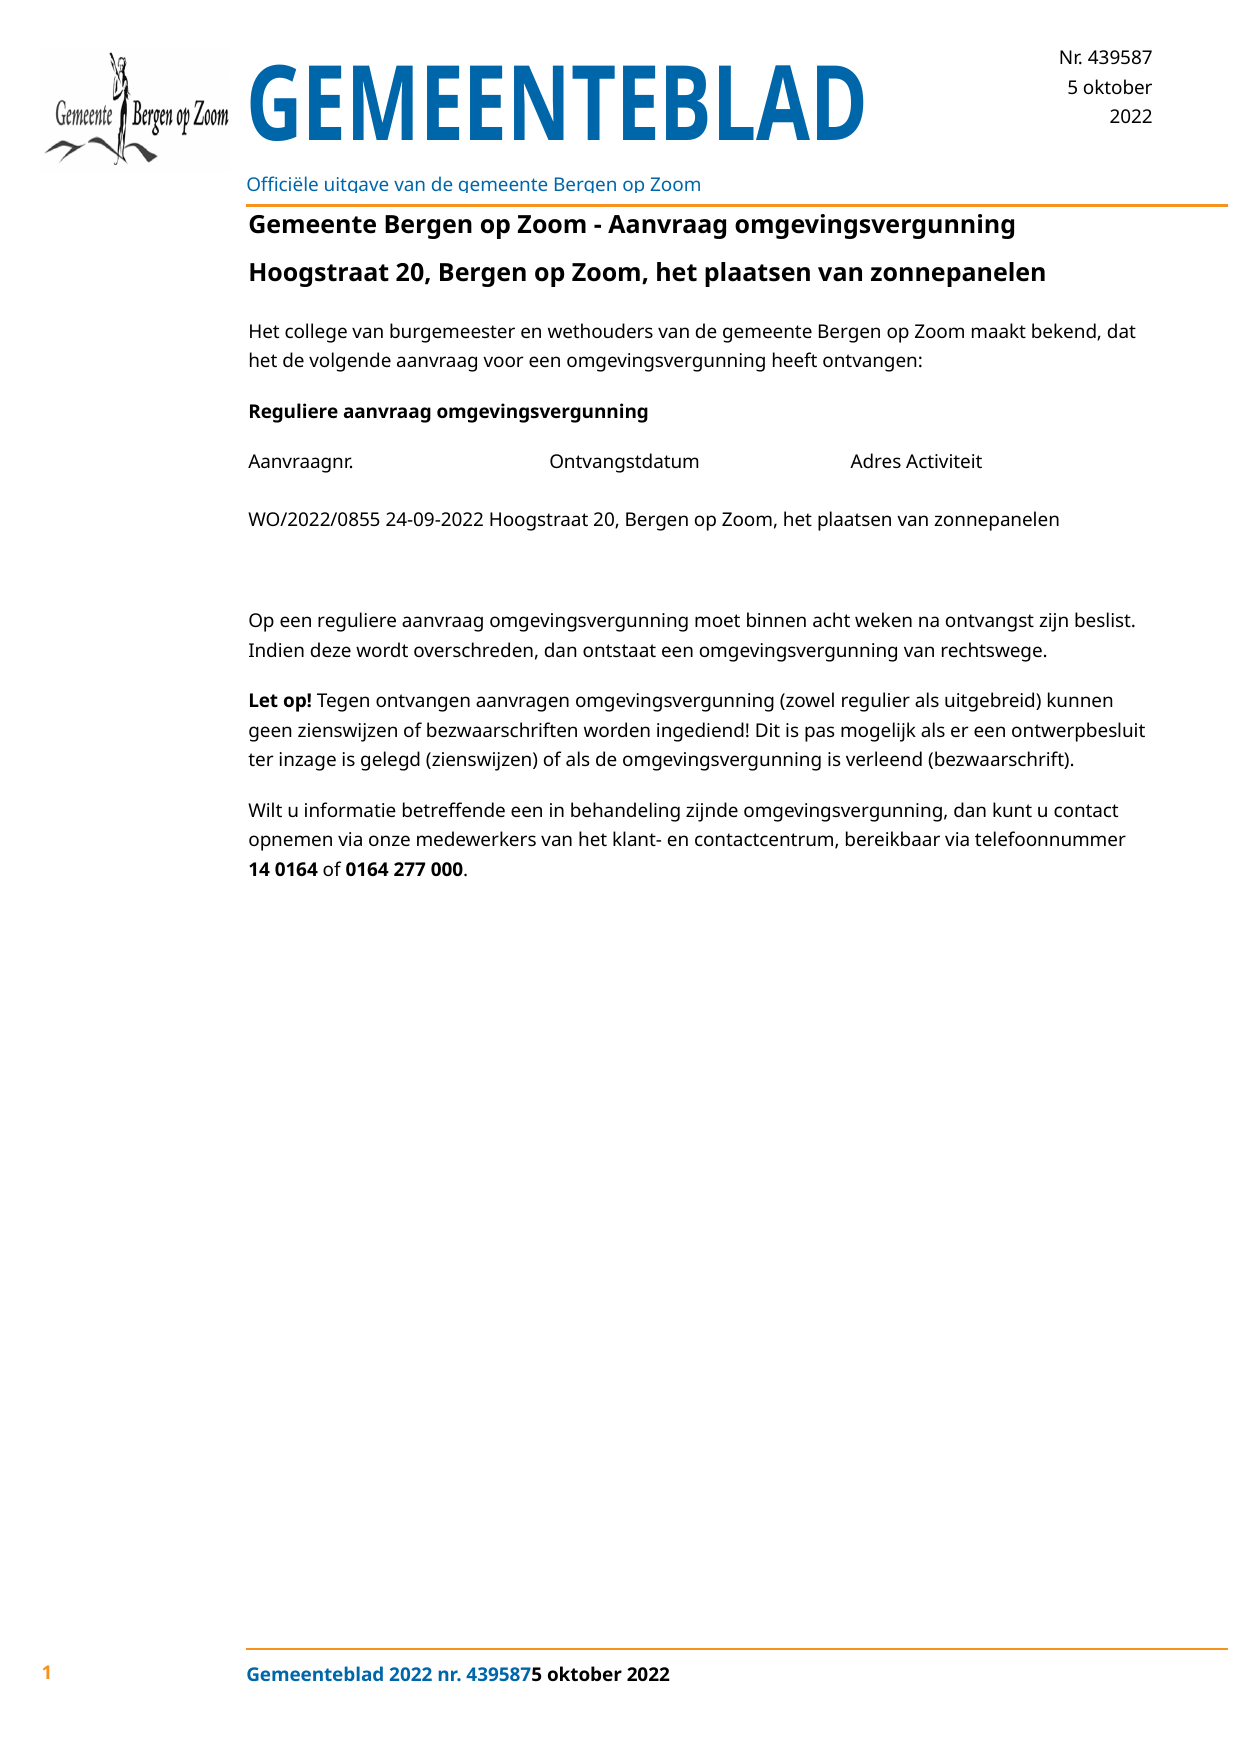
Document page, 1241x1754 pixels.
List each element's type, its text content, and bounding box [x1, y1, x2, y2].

table_header [700, 478, 1152, 503]
table_header Aanvraagnr. [248, 449, 549, 474]
picture [41, 47, 231, 172]
table_header [248, 478, 700, 503]
text Op een reguliere aanvraag omgevingsvergunning moet binnen acht weken na ontvangst zijn beslist. Indien deze wordt overschreden, dan ontstaat een omgevingsvergunning van rechtswege. [248, 607, 1152, 663]
text Het college van burgemeester en wethouders van de gemeente Bergen op Zoom maakt bekend, dat het de volgende aanvraag voor een omgevingsvergunning heeft ontvangen: [248, 318, 1152, 373]
text Wilt u informatie betreffende een in behandeling zijnde omgevingsvergunning, dan kunt u contact opnemen via onze medewerkers van het klant- en contactcentrum, bereikbaar via telefoonnummer 14 0164 of 0164 277 000. [248, 797, 1152, 882]
text Gemeente Bergen op Zoom - Aanvraag omgevingsvergunning Hoogstraat 20, Bergen op Zoom, het plaatsen van zonnepanelen [248, 207, 1152, 288]
text Let op! Tegen ontvangen aanvragen omgevingsvergunning (zowel regulier als uitgebreid) kunnen geen zienswijzen of bezwaarschriften worden ingediend! Dit is pas mogelijk als er een ontwerpbesluit ter inzage is gelegd (zienswijzen) of als de omgevingsvergunning is verleend (bezwaarschrift). [248, 687, 1152, 772]
text Reguliere aanvraag omgevingsvergunning [248, 398, 1152, 424]
text WO/2022/0855 24-09-2022 Hoogstraat 20, Bergen op Zoom, het plaatsen van zonnepanelen [248, 506, 1152, 532]
table_header Adres Activiteit [850, 449, 1152, 474]
table_header Ontvangstdatum [549, 449, 850, 474]
